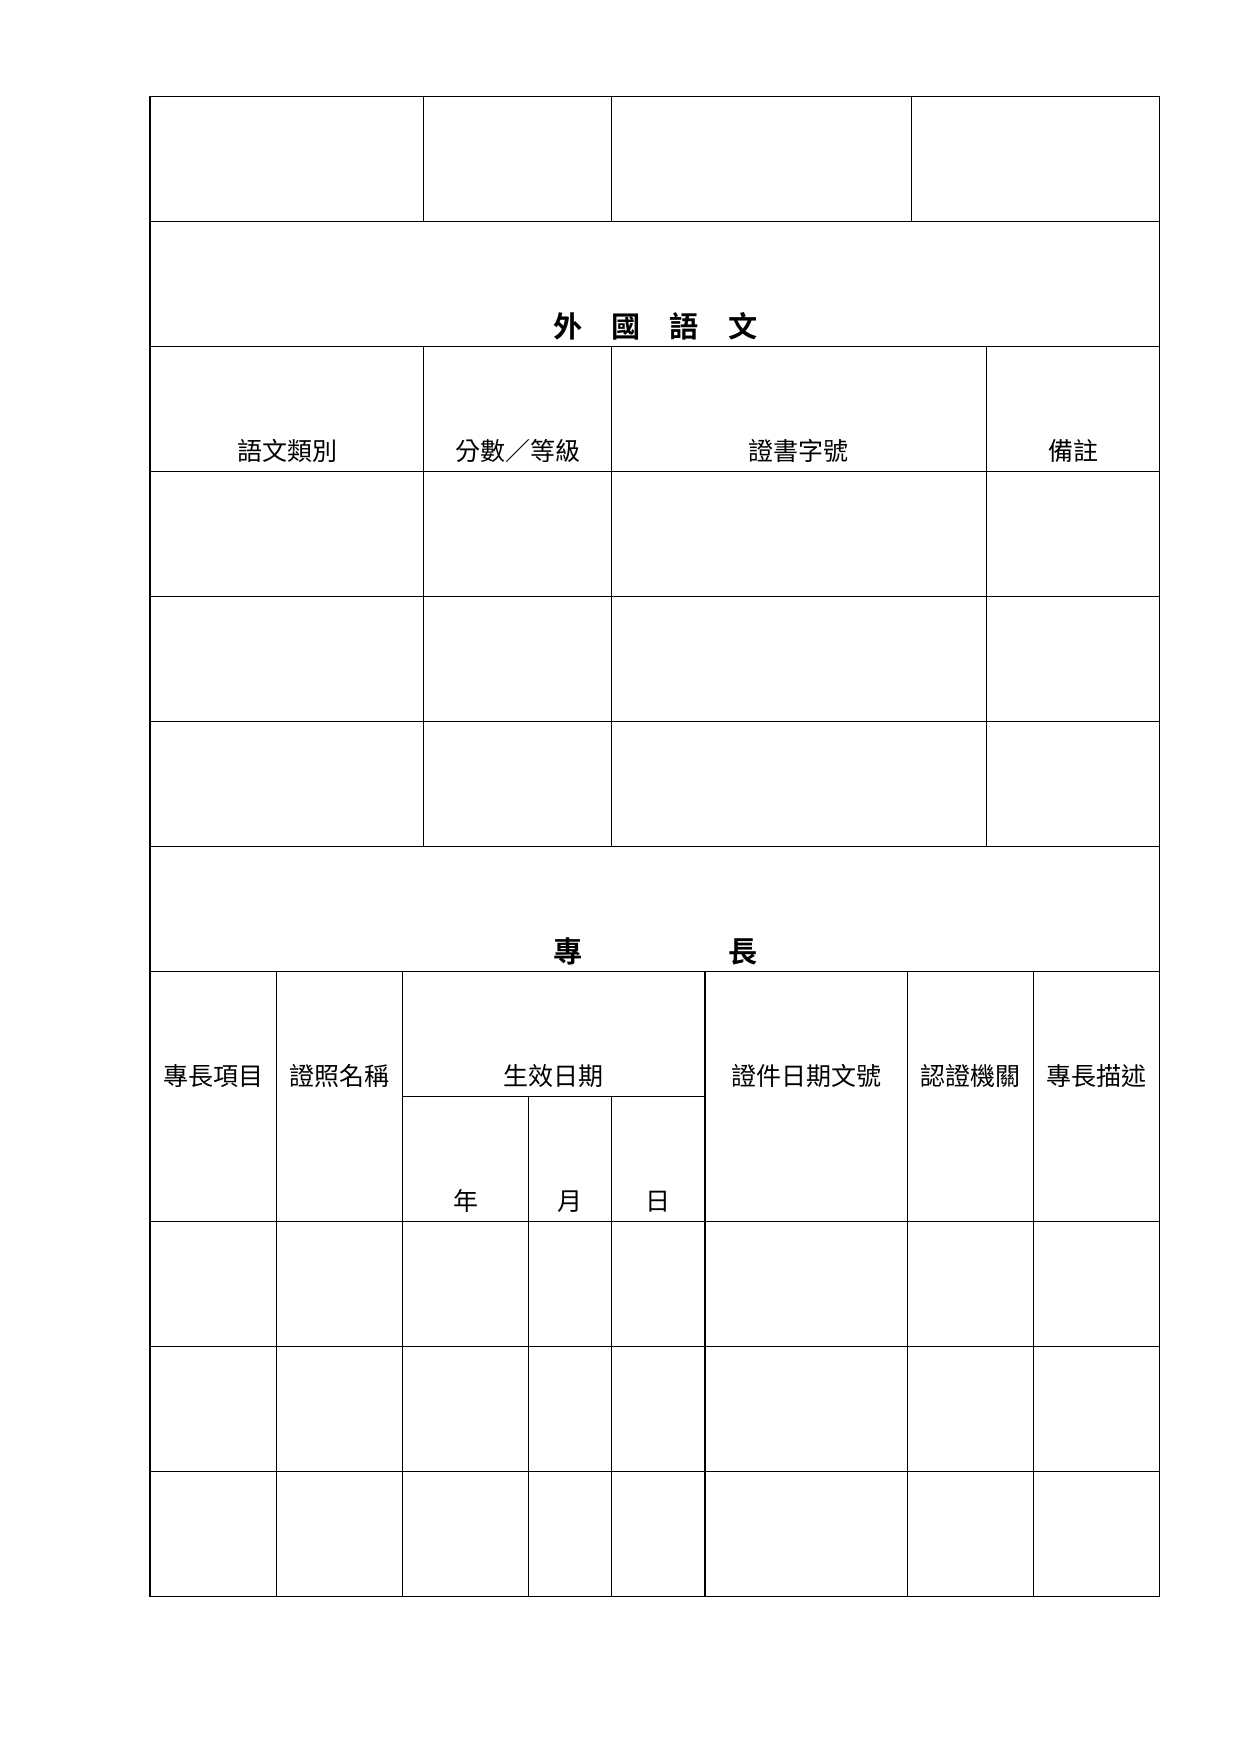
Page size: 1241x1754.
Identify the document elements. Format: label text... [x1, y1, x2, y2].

table_cell [151, 97, 423, 221]
table_cell 外 國 語 文 [151, 222, 1159, 346]
table_cell [529, 1347, 611, 1471]
table_cell [151, 722, 423, 846]
table_cell [908, 1472, 1033, 1596]
table_cell 生效日期 [403, 972, 704, 1096]
table_cell [987, 722, 1159, 846]
table_cell [151, 597, 423, 721]
table_cell [706, 1347, 907, 1471]
table_cell [277, 1347, 402, 1471]
table_cell [706, 1222, 907, 1346]
table_cell [612, 597, 986, 721]
table_cell 語文類別 [151, 347, 423, 471]
table_cell [151, 1222, 276, 1346]
table_cell 備註 [987, 347, 1159, 471]
table_cell [706, 1472, 907, 1596]
table_cell [612, 1472, 704, 1596]
table_cell [912, 97, 1159, 221]
table_cell [987, 597, 1159, 721]
table_cell [612, 97, 911, 221]
table_cell 月 [529, 1097, 611, 1221]
table_cell [424, 722, 611, 846]
table_cell [987, 472, 1159, 596]
table_cell 專 長 [151, 847, 1159, 971]
table_cell [403, 1472, 528, 1596]
table_cell 證照名稱 [277, 972, 402, 1221]
table_cell [612, 472, 986, 596]
table_cell 年 [403, 1097, 528, 1221]
table_cell [1034, 1222, 1159, 1346]
table_cell 分數／等級 [424, 347, 611, 471]
table_cell [908, 1222, 1033, 1346]
table_cell 認證機關 [908, 972, 1033, 1221]
table_cell [151, 1472, 276, 1596]
table_cell 專長描述 [1034, 972, 1159, 1221]
table_cell [151, 1347, 276, 1471]
table_cell [424, 97, 611, 221]
table_cell 專長項目 [151, 972, 276, 1221]
table_cell [403, 1222, 528, 1346]
table_cell [424, 472, 611, 596]
table_cell [612, 722, 986, 846]
table_cell [1034, 1347, 1159, 1471]
table_cell [277, 1222, 402, 1346]
table_cell 證書字號 [612, 347, 986, 471]
table_cell [529, 1472, 611, 1596]
table_cell [529, 1222, 611, 1346]
table_cell 證件日期文號 [706, 972, 907, 1221]
table_cell [612, 1222, 704, 1346]
table_cell [424, 597, 611, 721]
table_cell [1034, 1472, 1159, 1596]
table_cell [277, 1472, 402, 1596]
table_cell [612, 1347, 704, 1471]
table_cell [908, 1347, 1033, 1471]
table_cell 日 [612, 1097, 704, 1221]
table_cell [151, 472, 423, 596]
table_cell [403, 1347, 528, 1471]
